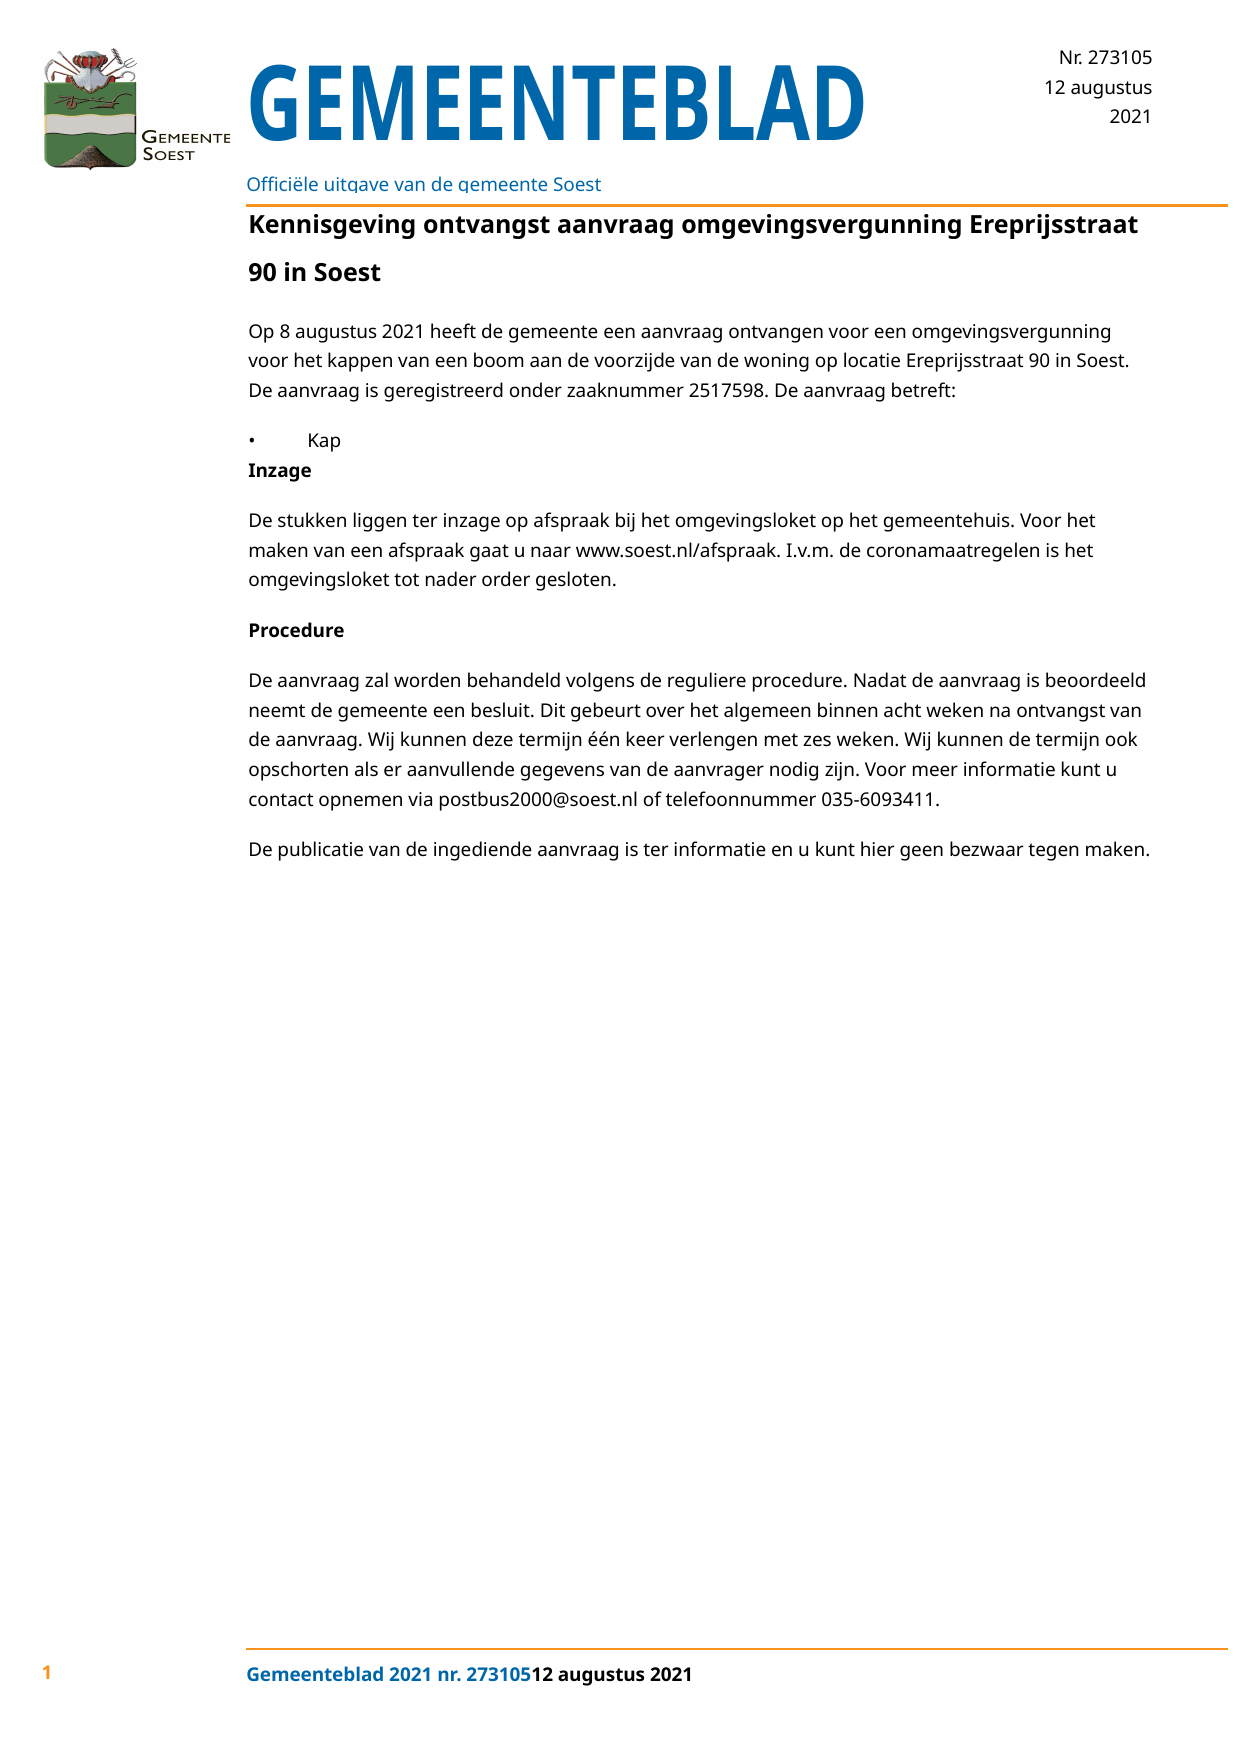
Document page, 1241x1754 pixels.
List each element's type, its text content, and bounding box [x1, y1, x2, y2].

text De stukken liggen ter inzage op afspraak bij het omgevingsloket op het gemeentehuis. Voor het maken van een afspraak gaat u naar www.soest.nl/afspraak. I.v.m. de coronamaatregelen is het omgevingsloket tot nader order gesloten. [248, 507, 1152, 592]
picture [41, 47, 231, 172]
text Op 8 augustus 2021 heeft de gemeente een aanvraag ontvangen voor een omgevingsvergunning voor het kappen van een boom aan de voorzijde van de woning op locatie Ereprijsstraat 90 in Soest. De aanvraag is geregistreerd onder zaaknummer 2517598. De aanvraag betreft: [248, 318, 1152, 403]
text De aanvraag zal worden behandeld volgens de reguliere procedure. Nadat de aanvraag is beoordeeld neemt de gemeente een besluit. Dit gebeurt over het algemeen binnen acht weken na ontvangst van de aanvraag. Wij kunnen deze termijn één keer verlengen met zes weken. Wij kunnen de termijn ook opschorten als er aanvullende gegevens van de aanvrager nodig zijn. Voor meer informatie kunt u contact opnemen via postbus2000@soest.nl of telefoonnummer 035-6093411. [248, 667, 1152, 812]
text Inzage [248, 457, 1152, 483]
text Procedure [248, 617, 1152, 643]
text De publicatie van de ingediende aanvraag is ter informatie en u kunt hier geen bezwaar tegen maken. [248, 836, 1152, 862]
text Kennisgeving ontvangst aanvraag omgevingsvergunning Ereprijsstraat 90 in Soest [248, 207, 1152, 288]
list Kap [248, 427, 1152, 453]
